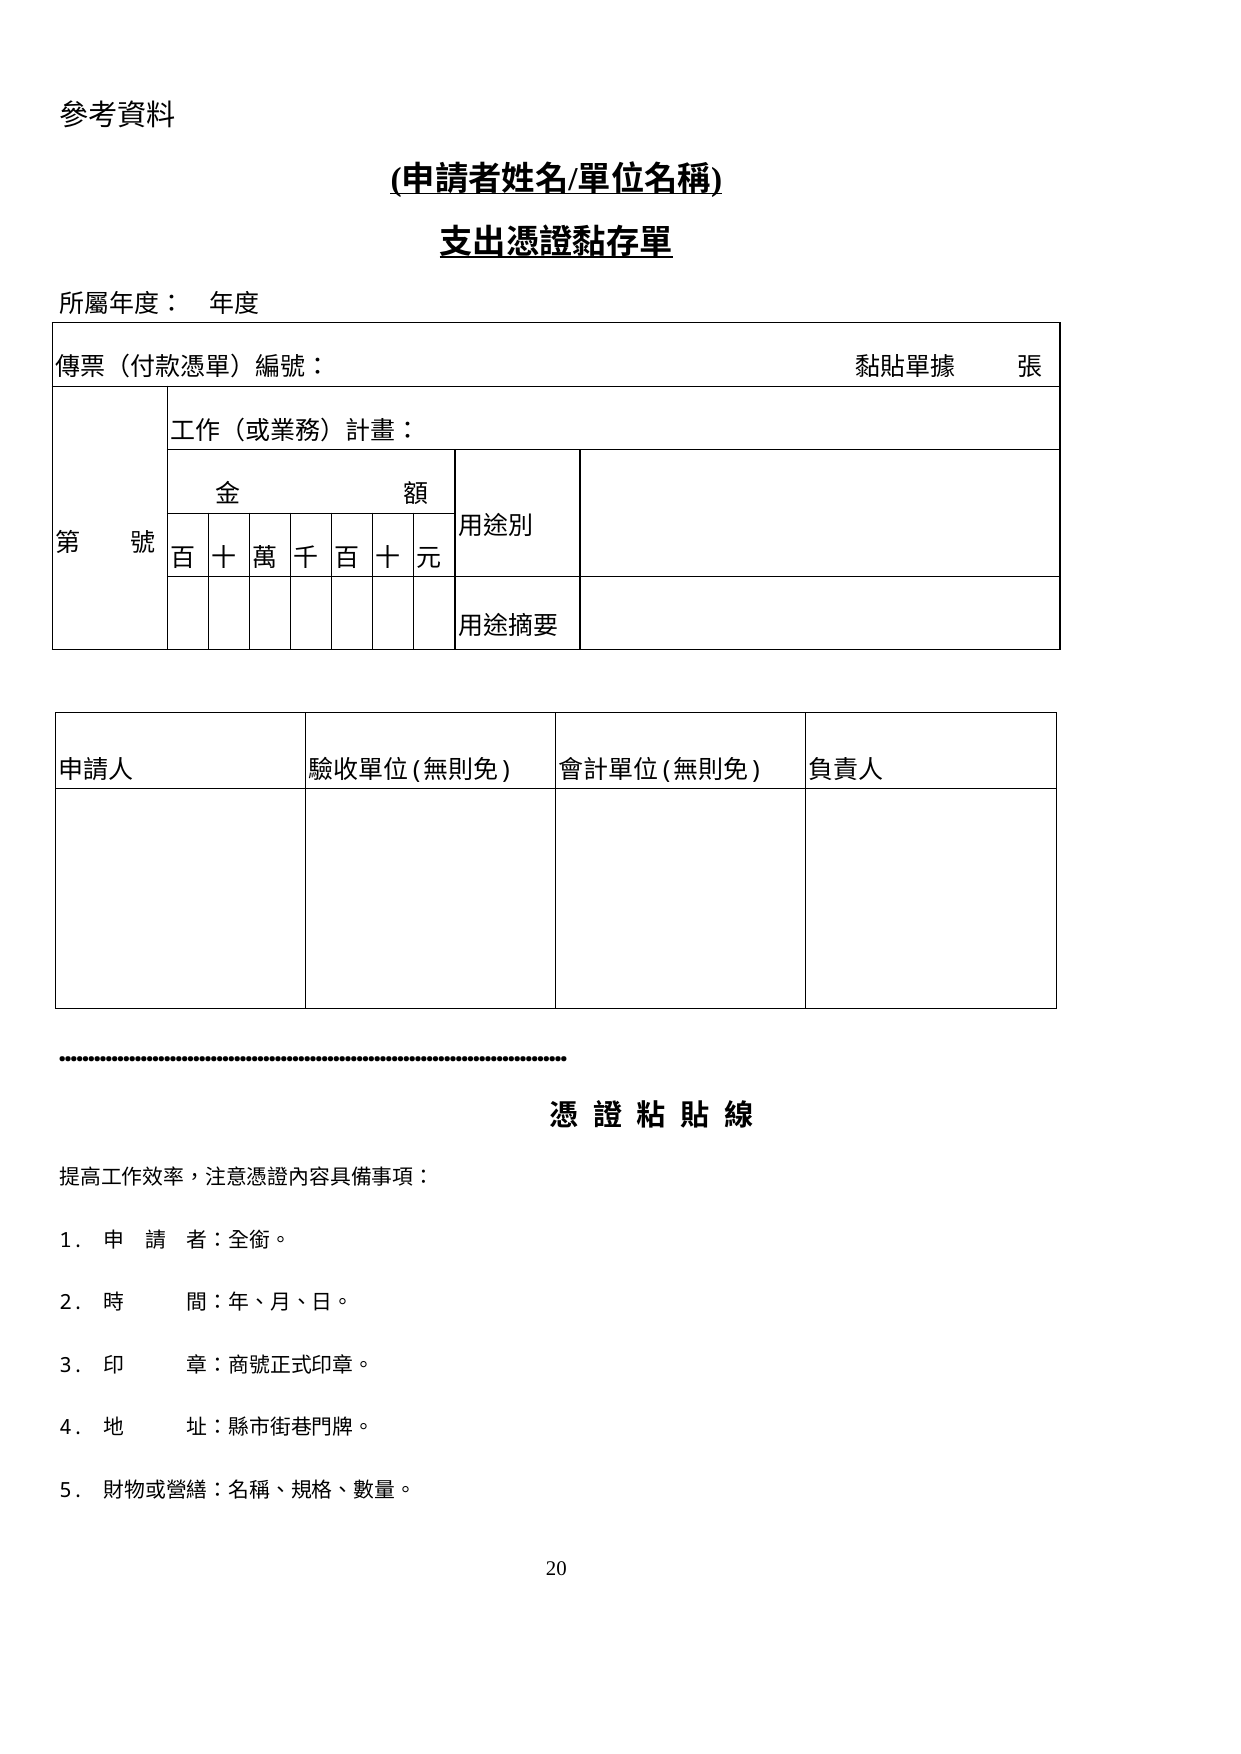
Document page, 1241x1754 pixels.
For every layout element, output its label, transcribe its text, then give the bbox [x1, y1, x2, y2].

list 地 址：縣市街巷門牌。 [59, 1384, 1053, 1446]
list 印 章：商號正式印章。 [59, 1321, 1053, 1384]
table_cell 用途摘要 [456, 577, 579, 649]
table_cell [332, 577, 372, 649]
table_header 會計單位(無則免) [556, 713, 805, 788]
table_header 申請人 [56, 713, 305, 788]
table_cell [806, 789, 1056, 1008]
text 提高工作效率，注意憑證內容具備事項： [59, 1134, 1053, 1196]
table_cell 用途別 [456, 450, 579, 576]
text 支出憑證黏存單 [59, 197, 1053, 259]
table_cell 十 [209, 514, 249, 576]
table_cell [581, 450, 1059, 576]
table_cell 金 額 [168, 450, 454, 513]
list 時 間：年、月、日。 [59, 1259, 1053, 1321]
table_cell 工作（或業務）計畫： [168, 387, 1059, 449]
text (申請者姓名/單位名稱) [59, 134, 1053, 197]
table_cell 萬 [250, 514, 290, 576]
table_header 傳票（付款憑單）編號： 黏貼單據 張 [53, 323, 1059, 386]
table_cell 元 [414, 514, 454, 576]
table_cell [556, 789, 805, 1008]
list 財物或營繕：名稱、規格、數量。 [59, 1446, 1053, 1509]
table_cell [373, 577, 413, 649]
table_cell 十 [373, 514, 413, 576]
table_cell [306, 789, 555, 1008]
text 參考資料 [59, 89, 1053, 134]
table_cell [168, 577, 208, 649]
table_cell [581, 577, 1059, 649]
table_cell [291, 577, 331, 649]
table_cell [414, 577, 454, 649]
text 憑 證 粘 貼 線 [59, 1071, 1053, 1134]
table_cell 百 [168, 514, 208, 576]
text 所屬年度： 年度 [59, 259, 1053, 322]
table_cell 千 [291, 514, 331, 576]
table_header 驗收單位(無則免) [306, 713, 555, 788]
table_cell [250, 577, 290, 649]
table_header 負責人 [806, 713, 1056, 788]
list 申 請 者：全銜。 [59, 1196, 1053, 1259]
text …………………………………………………………………………… [59, 1009, 1053, 1071]
table_cell 百 [332, 514, 372, 576]
table_cell 第 號 [53, 387, 167, 649]
table_cell [209, 577, 249, 649]
table_cell [56, 789, 305, 1008]
